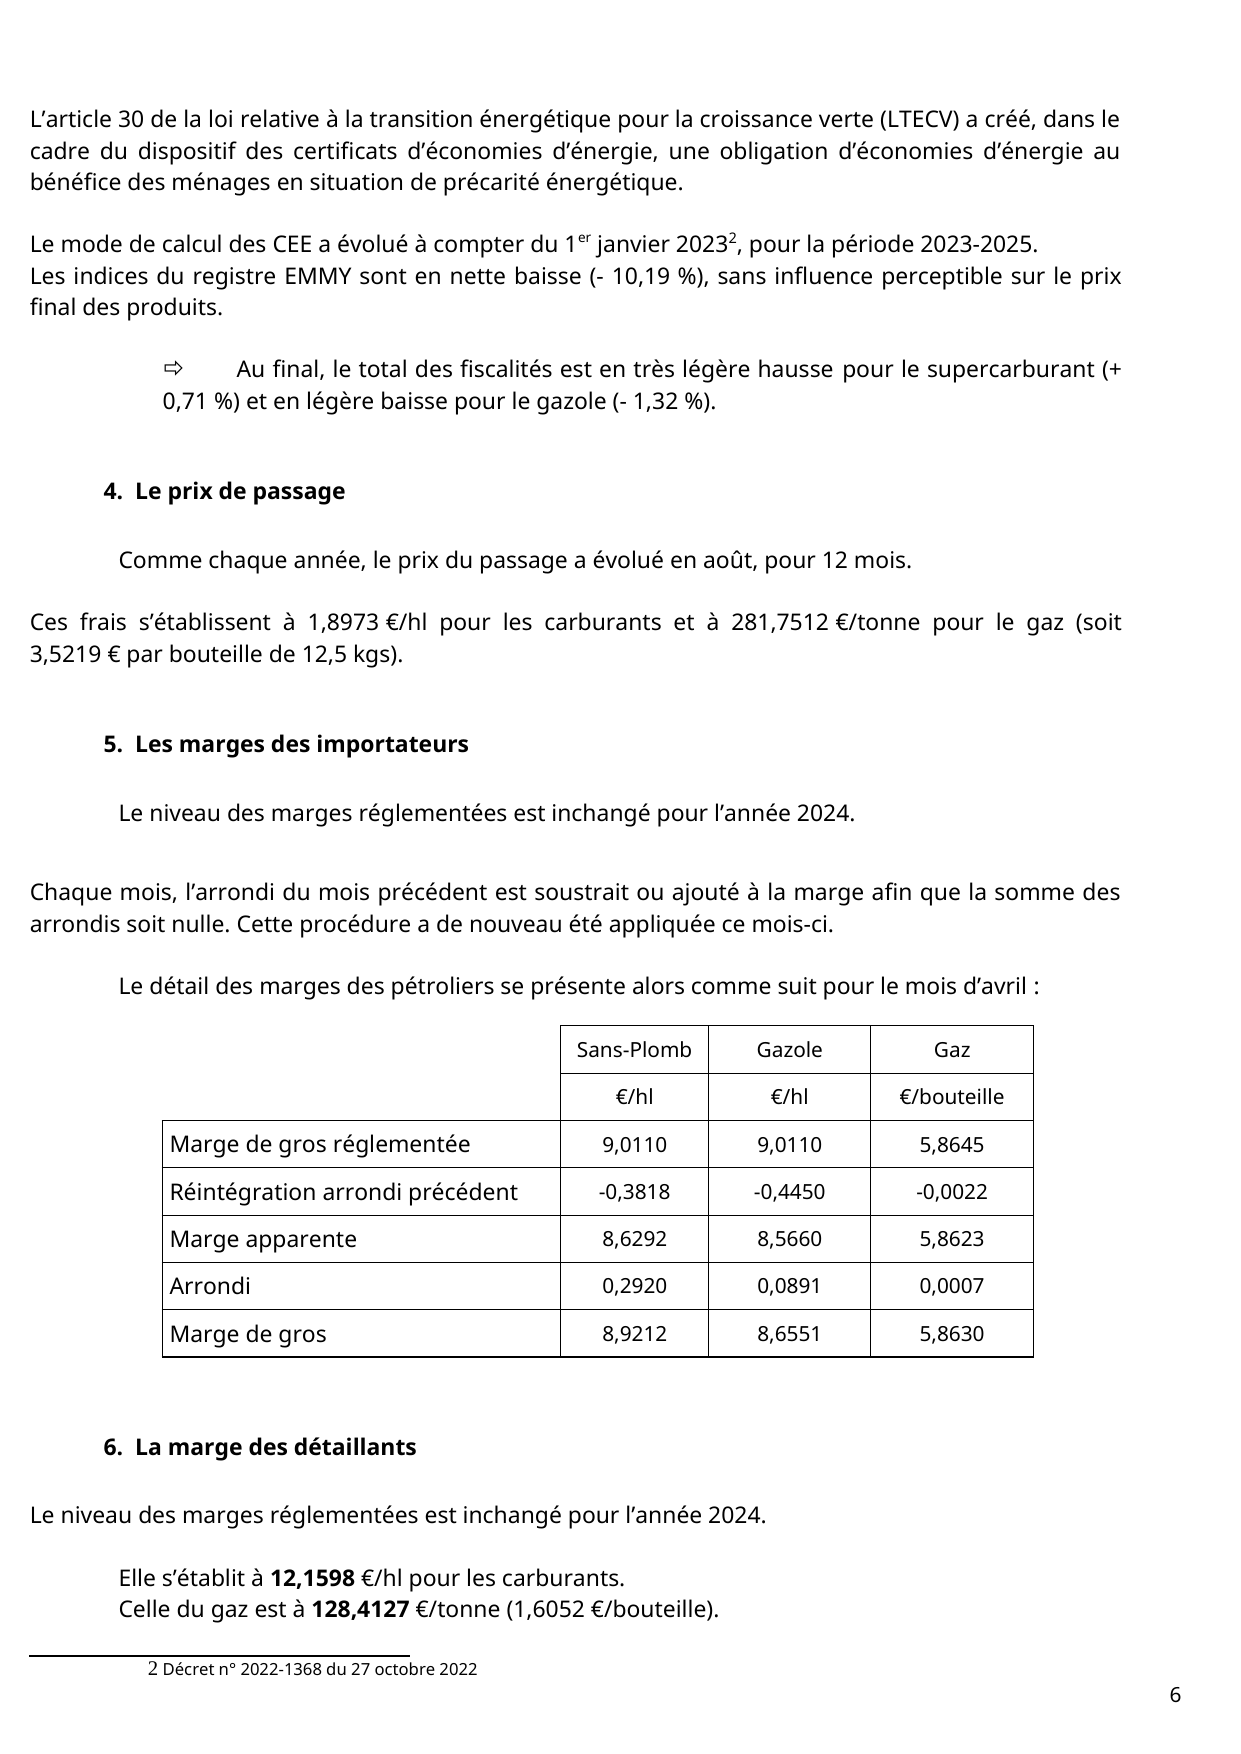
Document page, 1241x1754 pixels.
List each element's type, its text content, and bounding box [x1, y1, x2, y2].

table_cell Réintégration arrondi précédent [163, 1168, 560, 1214]
text Le détail des marges des pétroliers se présente alors comme suit pour le mois d’avril : [118, 970, 1122, 1001]
table_cell Marge de gros réglementée [163, 1121, 560, 1167]
table_cell 0,2920 [561, 1263, 708, 1309]
table_cell 8,5660 [709, 1216, 870, 1262]
table_cell €/hl [561, 1074, 708, 1120]
text Elle s’établit à 12,1598 €/hl pour les carburants. [118, 1562, 1063, 1593]
text Le niveau des marges réglementées est inchangé pour l’année 2024. [29, 1499, 1122, 1531]
subtitle 6. La marge des détaillants [29, 1431, 1181, 1462]
text L’article 30 de la loi relative à la transition énergétique pour la croissance verte (LTECV) a créé, dans le cadre du dispositif des certificats d’économies d’énergie, une obligation d’économies d’énergie au bénéfice des ménages en situation de précarité énergétique. [29, 103, 1122, 197]
subtitle 5. Les marges des importateurs [29, 728, 1181, 759]
table_header Gaz [871, 1026, 1033, 1073]
table_cell -0,4450 [709, 1168, 870, 1214]
text Le mode de calcul des CEE a évolué à compter du 1er janvier 2023, pour la période 2023-2025. [29, 228, 1122, 260]
table_cell Marge de gros [163, 1310, 560, 1356]
table_cell €/hl [709, 1074, 870, 1120]
table_cell 0,0007 [871, 1263, 1033, 1309]
table_cell 8,9212 [561, 1310, 708, 1356]
table_header [162, 1025, 560, 1073]
table_cell 8,6551 [709, 1310, 870, 1356]
text Comme chaque année, le prix du passage a évolué en août, pour 12 mois. [118, 544, 1122, 575]
table_cell Arrondi [163, 1263, 560, 1309]
text Le niveau des marges réglementées est inchangé pour l’année 2024. [118, 797, 1122, 828]
text Décret n° 2022-1368 du 27 octobre 2022 [74, 1656, 1181, 1680]
list Au final, le total des fiscalités est en très légère hausse pour le supercarburant (+ 0,71 %) et en légère baisse pour le gazole (- 1,32 %). [162, 353, 1122, 416]
text Celle du gaz est à 128,4127 €/tonne (1,6052 €/bouteille). [118, 1593, 1063, 1624]
table_cell [162, 1073, 560, 1120]
subtitle 4. Le prix de passage [29, 475, 1181, 506]
table_cell 5,8623 [871, 1216, 1033, 1262]
text Les indices du registre EMMY sont en nette baisse (- 10,19 %), sans influence perceptible sur le prix final des produits. [29, 260, 1122, 322]
table_cell 5,8630 [871, 1310, 1033, 1356]
table_header Gazole [709, 1026, 870, 1073]
text Chaque mois, l’arrondi du mois précédent est soustrait ou ajouté à la marge afin que la somme des arrondis soit nulle. Cette procédure a de nouveau été appliquée ce mois-ci. [29, 876, 1122, 939]
table_cell -0,3818 [561, 1168, 708, 1214]
table_cell 5,8645 [871, 1121, 1033, 1167]
table_header Sans-Plomb [561, 1026, 708, 1073]
table_cell 9,0110 [709, 1121, 870, 1167]
text Ces frais s’établissent à 1,8973 €/hl pour les carburants et à 281,7512 €/tonne pour le gaz (soit 3,5219 € par bouteille de 12,5 kgs). [29, 606, 1122, 669]
table_cell 8,6292 [561, 1216, 708, 1262]
table_cell Marge apparente [163, 1216, 560, 1262]
table_cell 9,0110 [561, 1121, 708, 1167]
table_cell 0,0891 [709, 1263, 870, 1309]
table_cell -0,0022 [871, 1168, 1033, 1214]
table_cell €/bouteille [871, 1074, 1033, 1120]
